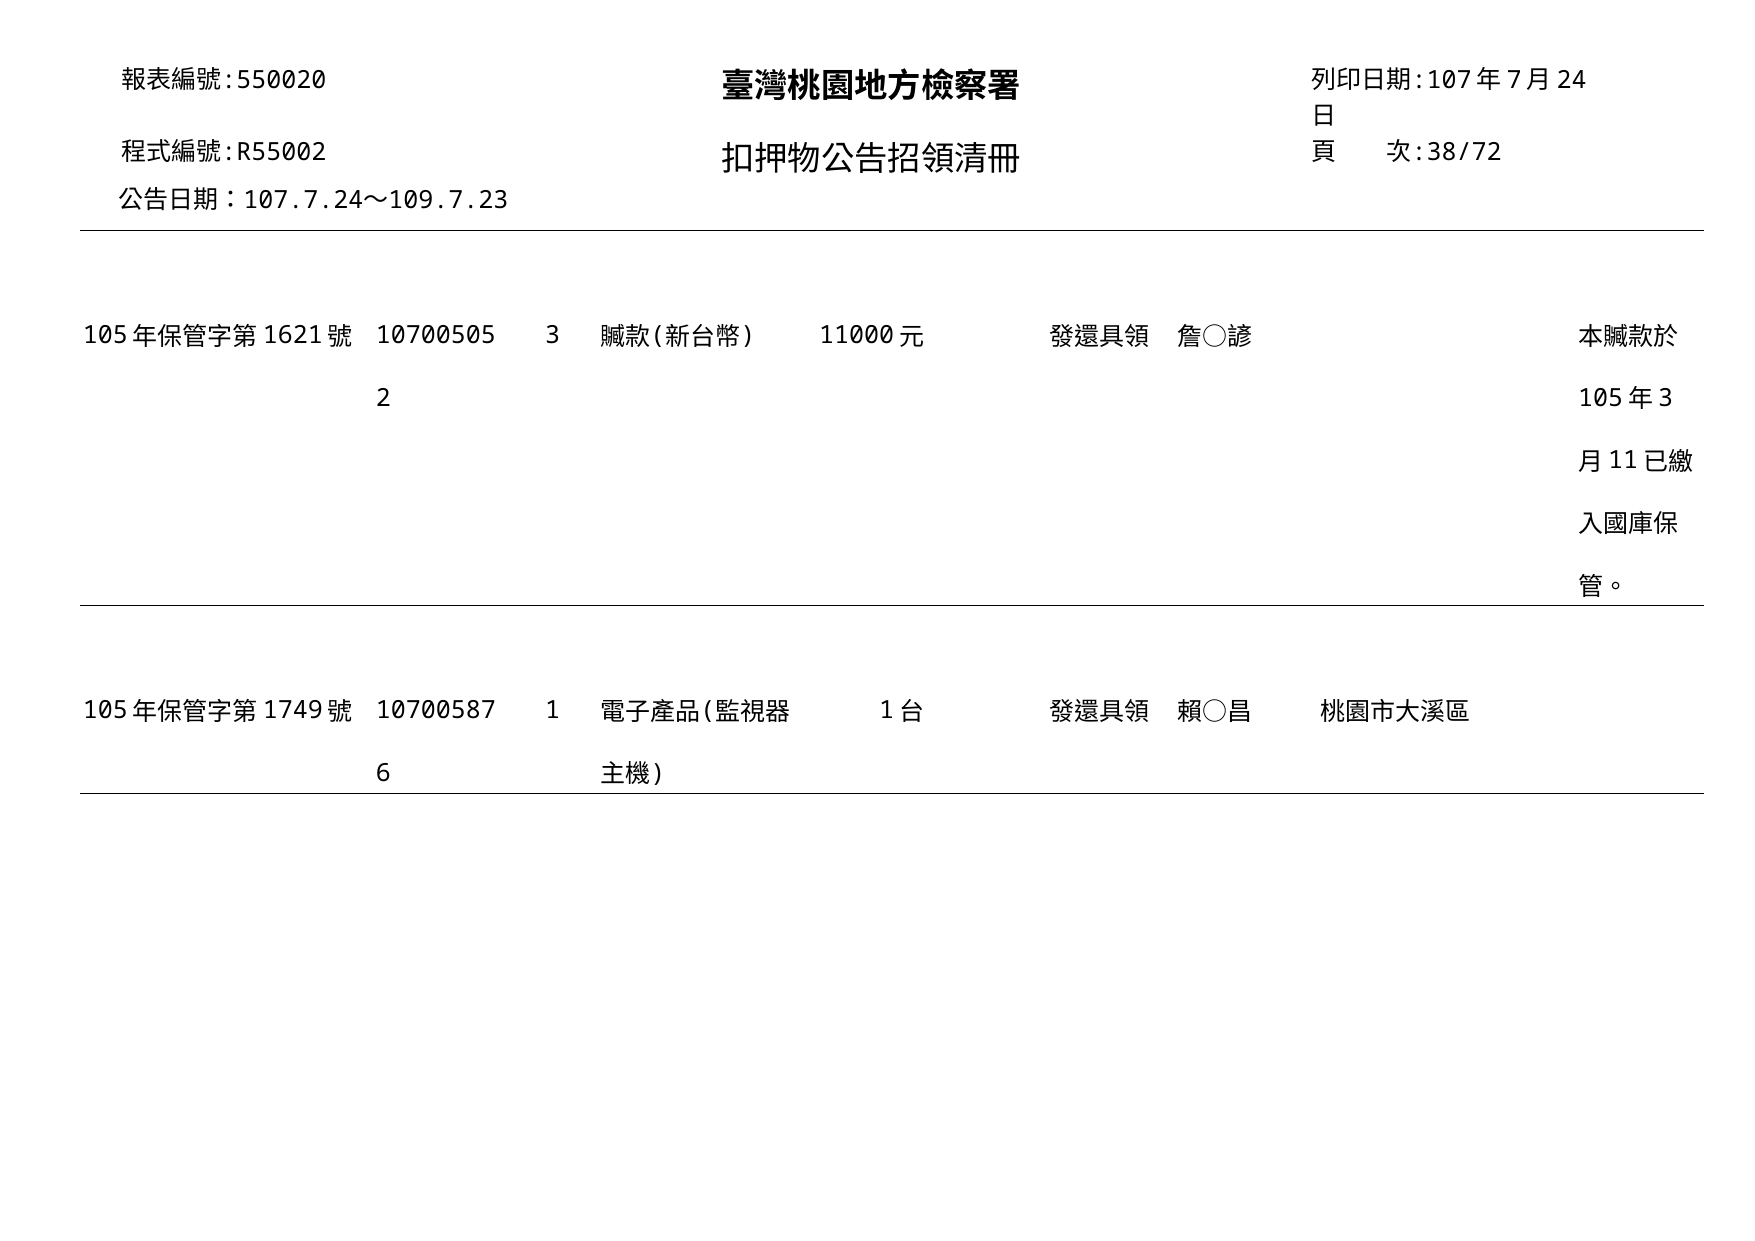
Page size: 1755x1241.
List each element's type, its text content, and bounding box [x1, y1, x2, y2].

table_cell [927, 606, 1046, 792]
table_cell 105年保管字第1749號 [80, 606, 373, 792]
table_cell 3 [507, 231, 597, 605]
table_cell [927, 231, 1046, 605]
table_cell 本贓款於105年3月11已繳入國庫保管。 [1575, 231, 1704, 605]
table_cell 發還具領 [1046, 606, 1175, 792]
table_cell [1575, 606, 1704, 792]
table_cell [1317, 231, 1575, 605]
table_cell 1台 [808, 606, 927, 792]
table_cell 11000元 [808, 231, 927, 605]
table_cell 詹○諺 [1175, 231, 1317, 605]
table_cell 賴○昌 [1175, 606, 1317, 792]
table_cell 107005052 [373, 231, 507, 605]
table_cell 107005876 [373, 606, 507, 792]
table_cell 電子產品(監視器主機) [597, 606, 807, 792]
table_cell 1 [507, 606, 597, 792]
table_cell 發還具領 [1046, 231, 1175, 605]
table_cell 贓款(新台幣) [597, 231, 807, 605]
table_cell 桃園市大溪區 [1317, 606, 1575, 792]
table_cell 105年保管字第1621號 [80, 231, 373, 605]
